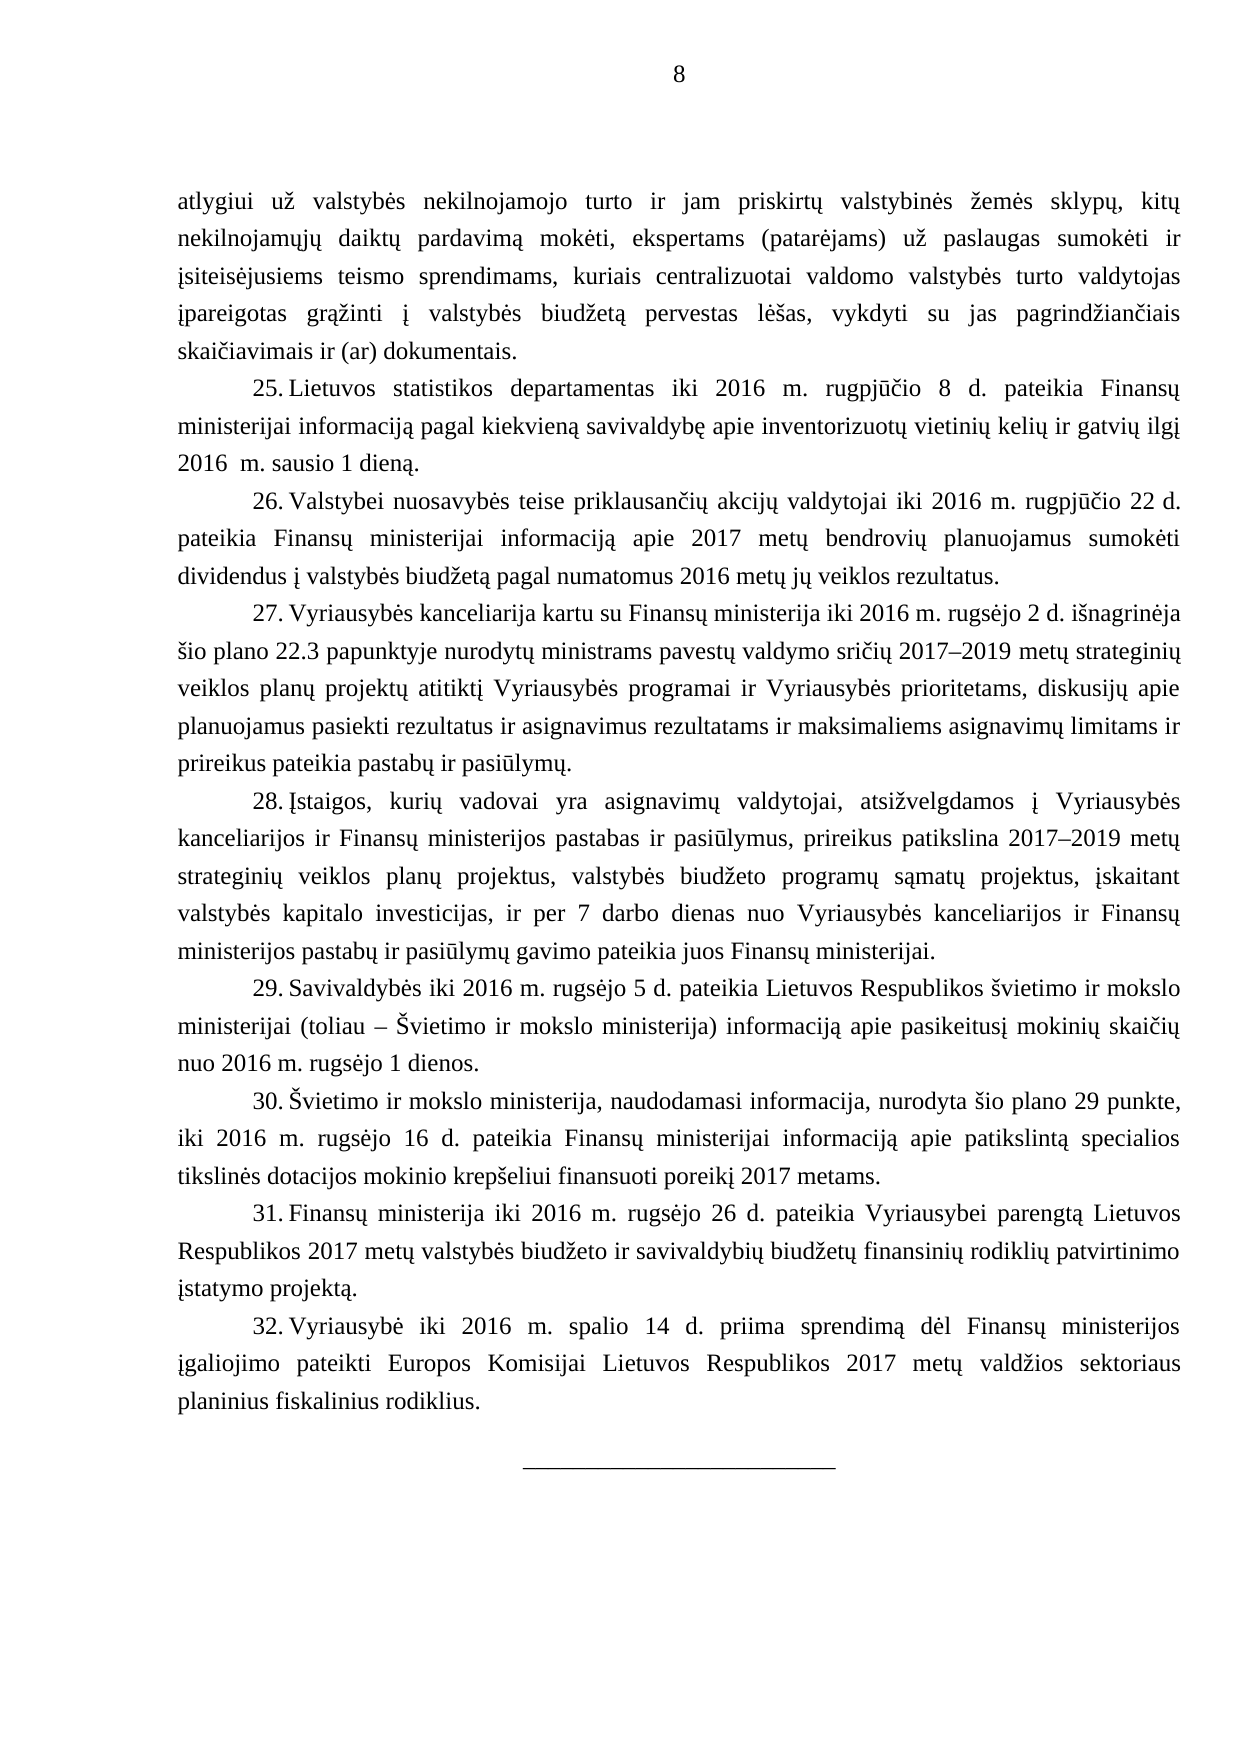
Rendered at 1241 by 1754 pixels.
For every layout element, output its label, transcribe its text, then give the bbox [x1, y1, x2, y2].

text _________________________ [177, 1443, 1181, 1472]
text 26. Valstybei nuosavybės teise priklausančių akcijų valdytojai iki 2016 m. rugpjūčio 22 d. pateikia Finansų ministerijai informaciją apie 2017 metų bendrovių planuojamus sumokėti dividendus į valstybės biudžetą pagal numatomus 2016 metų jų veiklos rezultatus. [177, 477, 1181, 590]
text 31. Finansų ministerija iki 2016 m. rugsėjo 26 d. pateikia Vyriausybei parengtą Lietuvos Respublikos 2017 metų valstybės biudžeto ir savivaldybių biudžetų finansinių rodiklių patvirtinimo įstatymo projektą. [177, 1190, 1181, 1302]
text atlygiui už valstybės nekilnojamojo turto ir jam priskirtų valstybinės žemės sklypų, kitų nekilnojamųjų daiktų pardavimą mokėti, ekspertams (patarėjams) už paslaugas sumokėti ir įsiteisėjusiems teismo sprendimams, kuriais centralizuotai valdomo valstybės turto valdytojas įpareigotas grąžinti į valstybės biudžetą pervestas lėšas, vykdyti su jas pagrindžiančiais skaičiavimais ir (ar) dokumentais. [177, 177, 1181, 365]
text 27. Vyriausybės kanceliarija kartu su Finansų ministerija iki 2016 m. rugsėjo 2 d. išnagrinėja šio plano 22.3 papunktyje nurodytų ministrams pavestų valdymo sričių 2017–2019 metų strateginių veiklos planų projektų atitiktį Vyriausybės programai ir Vyriausybės prioritetams, diskusijų apie planuojamus pasiekti rezultatus ir asignavimus rezultatams ir maksimaliems asignavimų limitams ir prireikus pateikia pastabų ir pasiūlymų. [177, 590, 1181, 777]
text 30. Švietimo ir mokslo ministerija, naudodamasi informacija, nurodyta šio plano 29 punkte, iki 2016 m. rugsėjo 16 d. pateikia Finansų ministerijai informaciją apie patikslintą specialios tikslinės dotacijos mokinio krepšeliui finansuoti poreikį 2017 metams. [177, 1077, 1181, 1190]
text 25. Lietuvos statistikos departamentas iki 2016 m. rugpjūčio 8 d. pateikia Finansų ministerijai informaciją pagal kiekvieną savivaldybę apie inventorizuotų vietinių kelių ir gatvių ilgį 2016 m. sausio 1 dieną. [177, 365, 1181, 477]
text 28. Įstaigos, kurių vadovai yra asignavimų valdytojai, atsižvelgdamos į Vyriausybės kanceliarijos ir Finansų ministerijos pastabas ir pasiūlymus, prireikus patikslina 2017–2019 metų strateginių veiklos planų projektus, valstybės biudžeto programų sąmatų projektus, įskaitant valstybės kapitalo investicijas, ir per 7 darbo dienas nuo Vyriausybės kanceliarijos ir Finansų ministerijos pastabų ir pasiūlymų gavimo pateikia juos Finansų ministerijai. [177, 777, 1181, 965]
text 29. Savivaldybės iki 2016 m. rugsėjo 5 d. pateikia Lietuvos Respublikos švietimo ir mokslo ministerijai (toliau – Švietimo ir mokslo ministerija) informaciją apie pasikeitusį mokinių skaičių nuo 2016 m. rugsėjo 1 dienos. [177, 965, 1181, 1077]
text 32. Vyriausybė iki 2016 m. spalio 14 d. priima sprendimą dėl Finansų ministerijos įgaliojimo pateikti Europos Komisijai Lietuvos Respublikos 2017 metų valdžios sektoriaus planinius fiskalinius rodiklius. [177, 1302, 1181, 1415]
